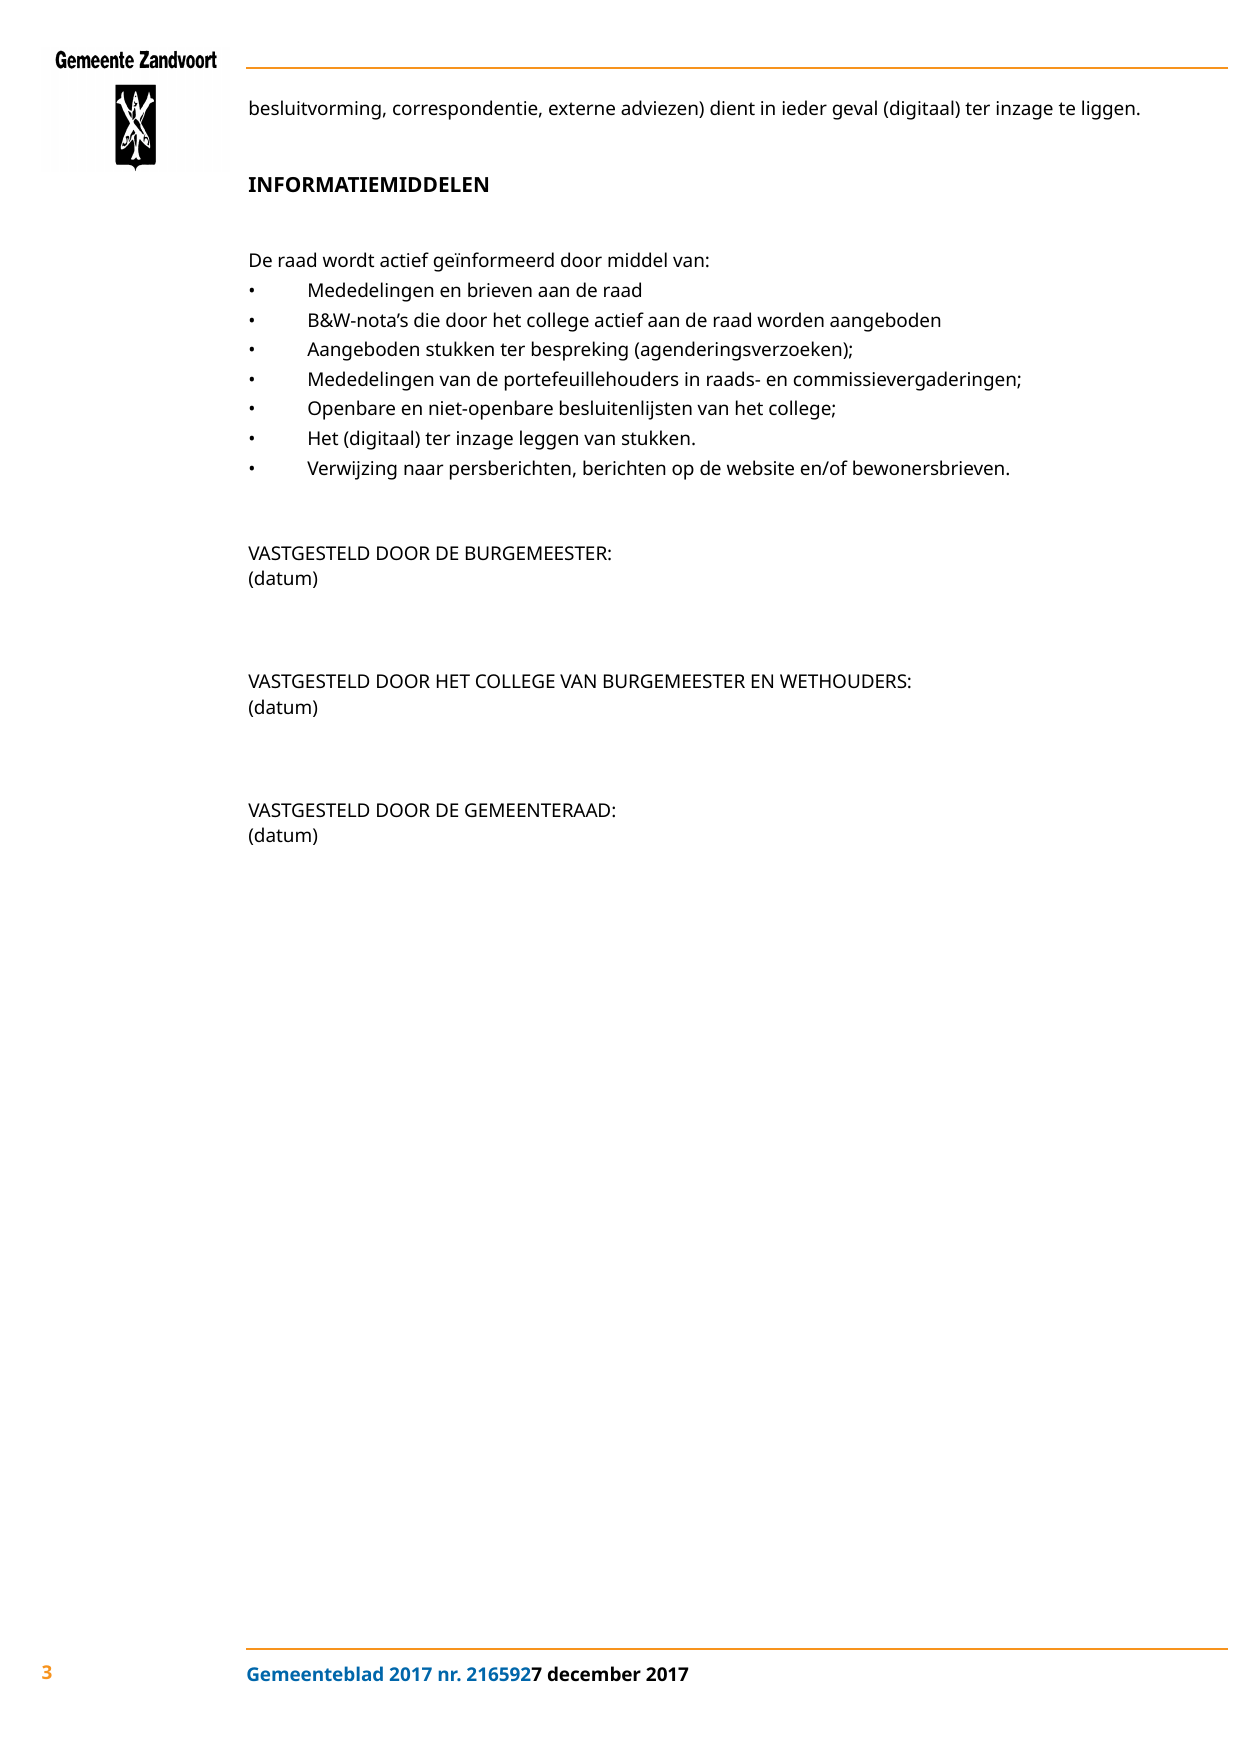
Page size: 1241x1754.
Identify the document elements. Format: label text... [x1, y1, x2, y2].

text (datum) [248, 565, 1152, 591]
list Openbare en niet-openbare besluitenlijsten van het college; [248, 396, 1152, 421]
text VASTGESTELD DOOR HET COLLEGE VAN BURGEMEESTER EN WETHOUDERS: [248, 668, 1152, 694]
list B&W-nota’s die door het college actief aan de raad worden aangeboden [248, 307, 1152, 333]
text VASTGESTELD DOOR DE BURGEMEESTER: [248, 540, 1152, 565]
list Verwijzing naar persberichten, berichten op de website en/of bewonersbrieven. [248, 455, 1152, 481]
list Mededelingen van de portefeuillehouders in raads- en commissievergaderingen; [248, 366, 1152, 392]
list Mededelingen en brieven aan de raad [248, 277, 1152, 303]
list Het (digitaal) ter inzage leggen van stukken. [248, 425, 1152, 451]
text (datum) [248, 823, 1152, 848]
text (datum) [248, 694, 1152, 720]
list Aangeboden stukken ter bespreking (agenderingsverzoeken); [248, 336, 1152, 362]
text besluitvorming, correspondentie, externe adviezen) dient in ieder geval (digitaal) ter inzage te liggen. [248, 95, 1152, 121]
text INFORMATIEMIDDELEN [248, 170, 1152, 198]
text De raad wordt actief geïnformeerd door middel van: [248, 248, 1152, 273]
text VASTGESTELD DOOR DE GEMEENTERAAD: [248, 797, 1152, 823]
picture [41, 47, 231, 172]
